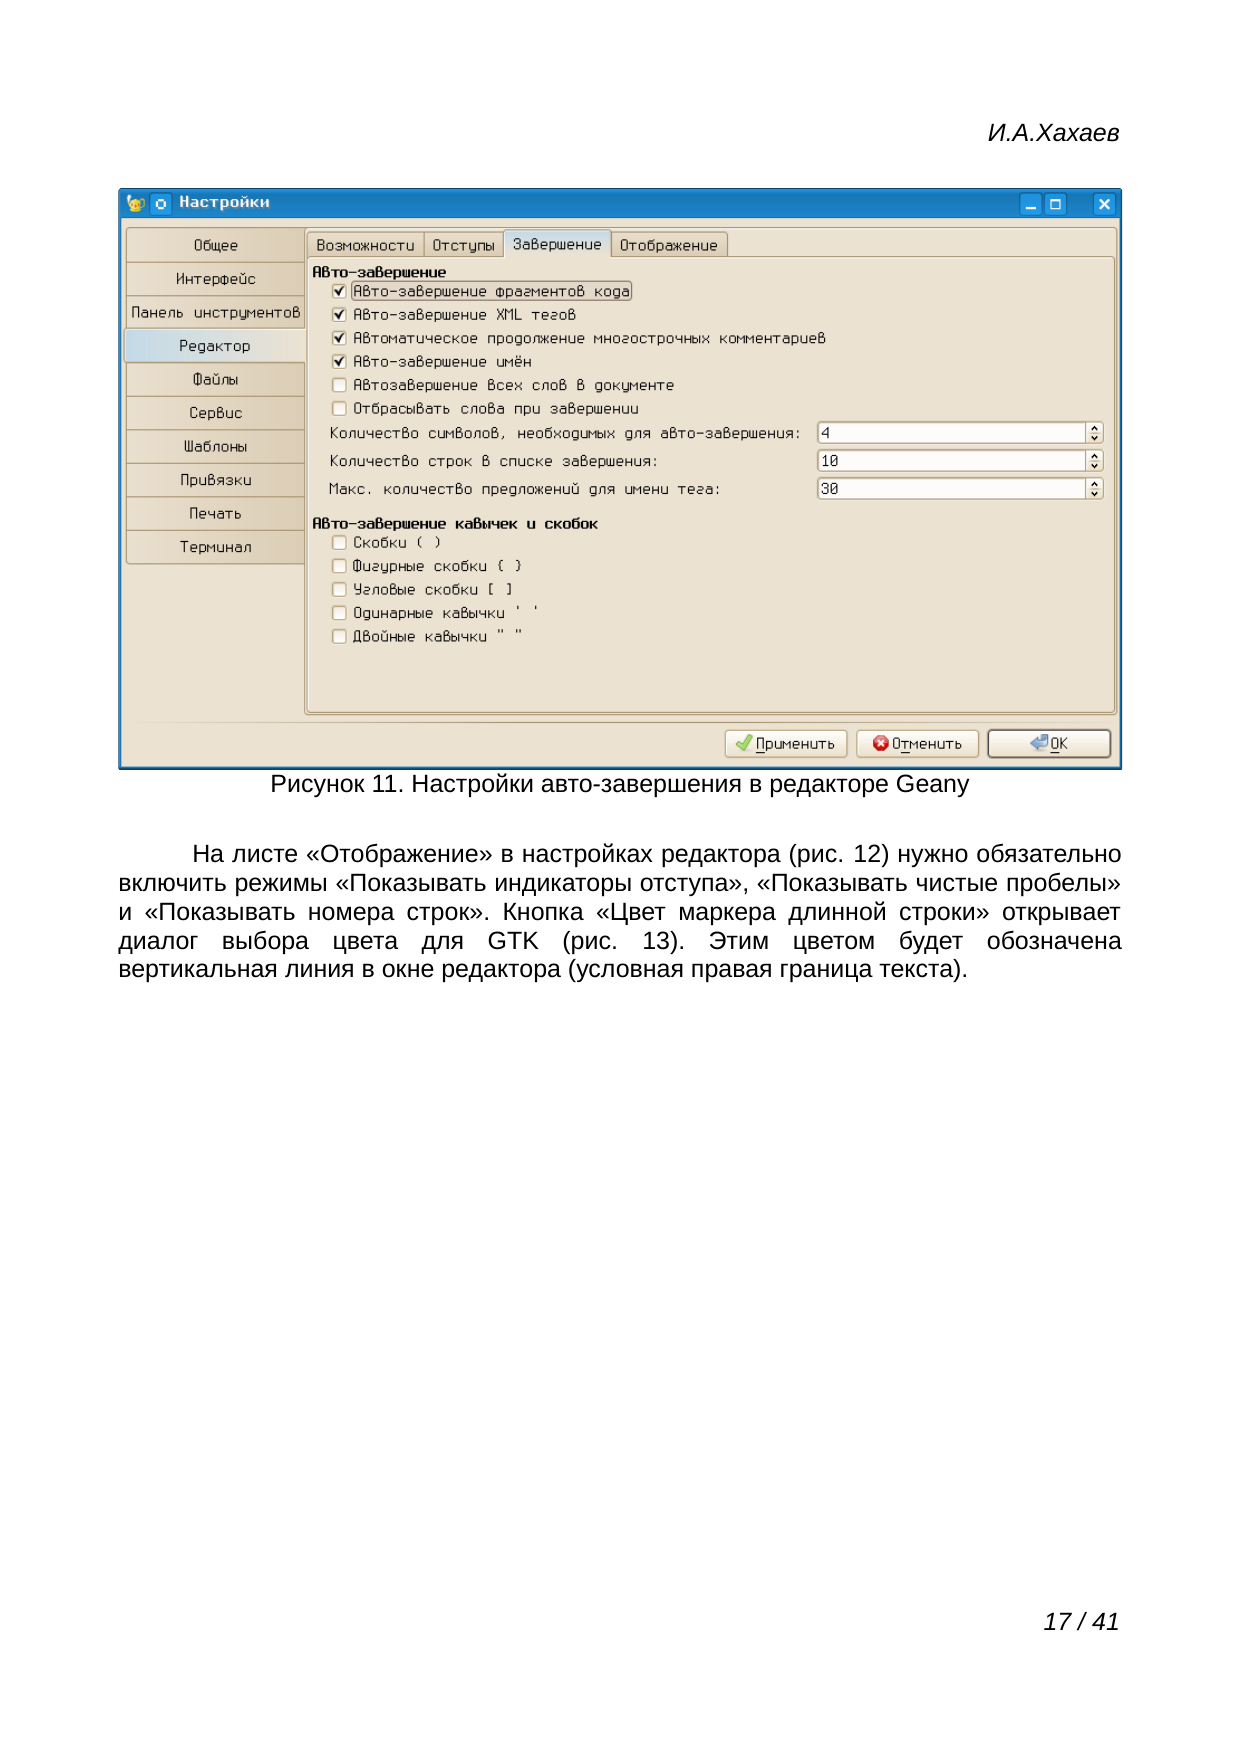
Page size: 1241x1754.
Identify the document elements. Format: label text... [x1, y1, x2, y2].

text Рисунок 11. Настройки авто-завершения в редакторе Geany [118, 770, 1122, 798]
picture [118, 188, 1123, 770]
text На листе «Отображение» в настройках редактора (рис. 12) нужно обязательно включить режимы «Показывать индикаторы отступа», «Показывать чистые пробелы» и «Показывать номера строк». Кнопка «Цвет маркера длинной строки» открывает диалог выбора цвета для GTK (рис. 13). Этим цветом будет обозначена вертикальная линия в окне редактора (условная правая граница текста). [118, 839, 1122, 983]
